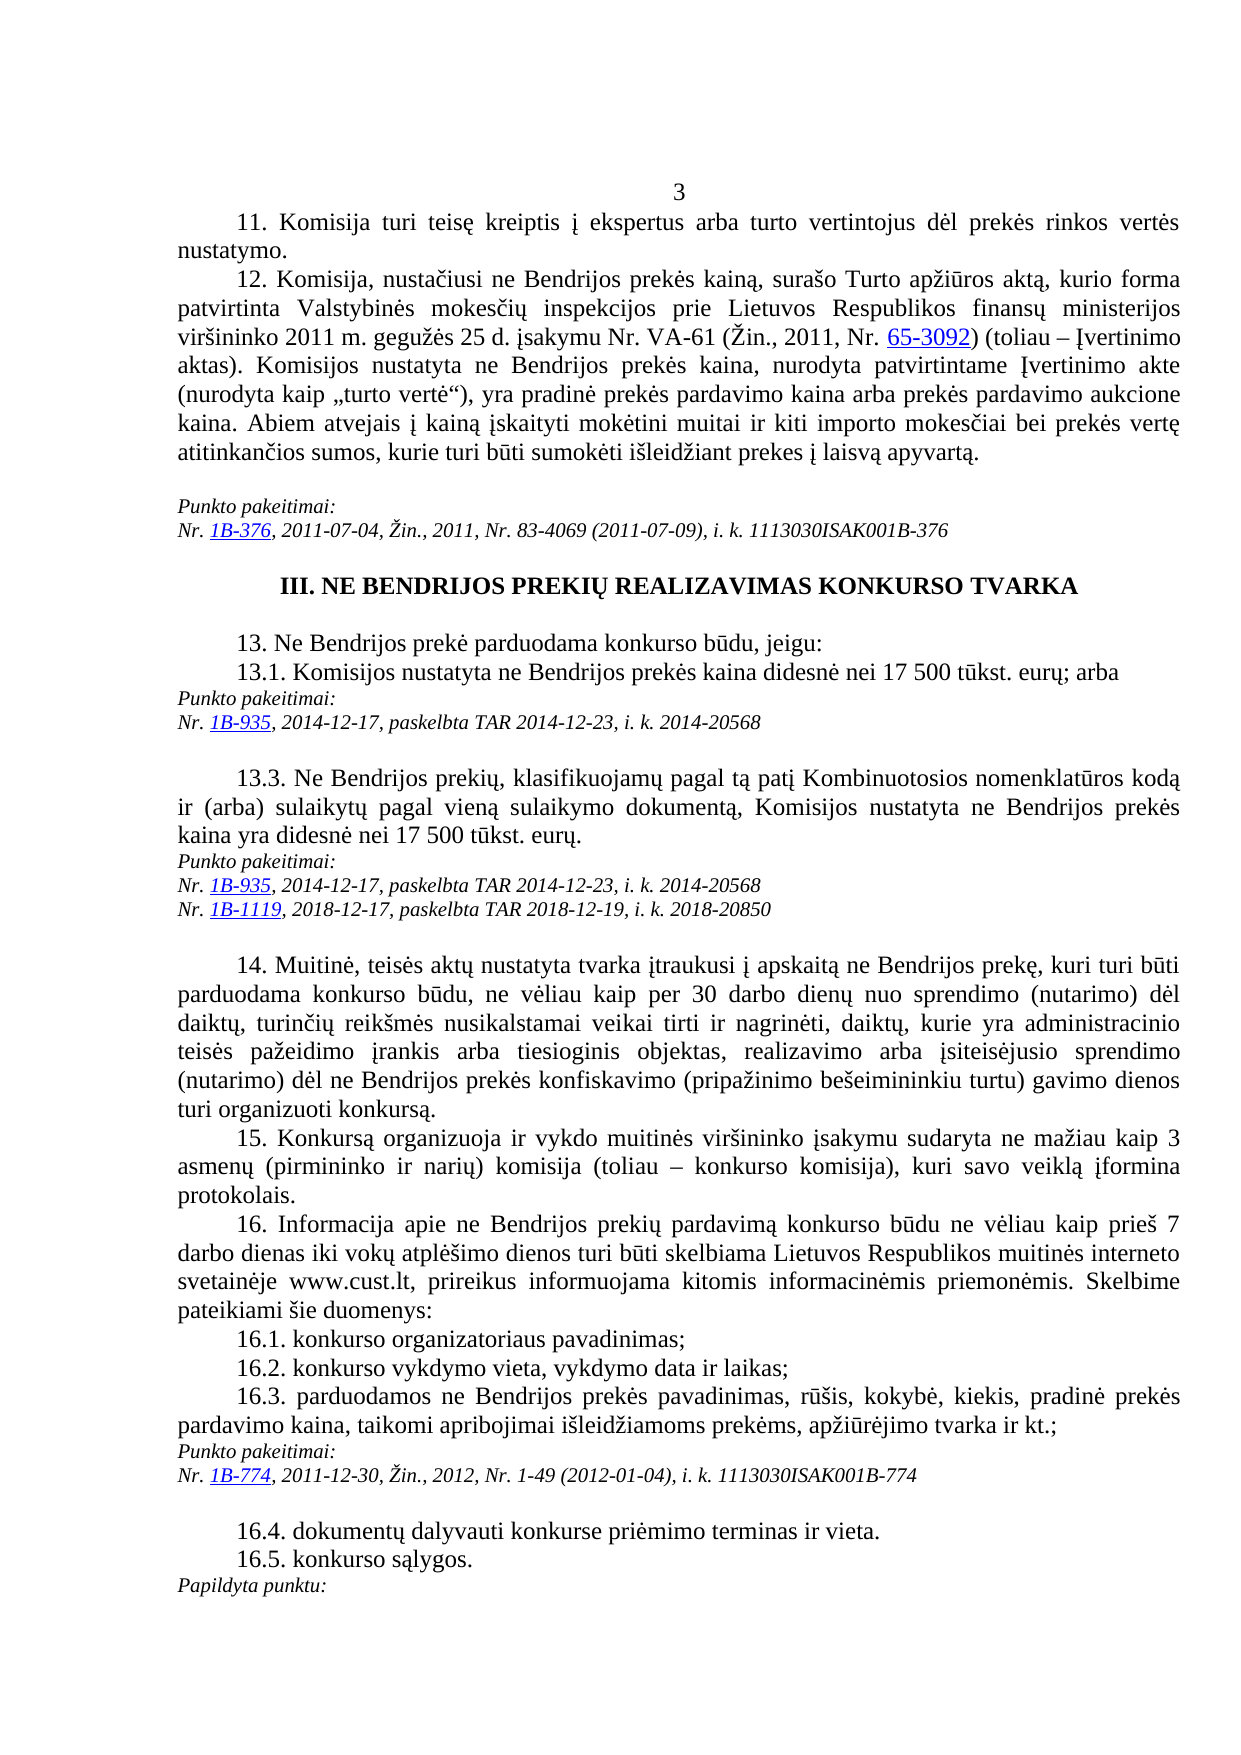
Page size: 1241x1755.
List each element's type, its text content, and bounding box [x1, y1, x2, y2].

text Papildyta punktu: [177, 1573, 1181, 1597]
text 16.1. konkurso organizatoriaus pavadinimas; [177, 1324, 1181, 1353]
text 16.4. dokumentų dalyvauti konkurse priėmimo terminas ir vieta. [177, 1516, 1181, 1544]
text 13. Ne Bendrijos prekė parduodama konkurso būdu, jeigu: [177, 628, 1181, 657]
text 13.3. Ne Bendrijos prekių, klasifikuojamų pagal tą patį Kombinuotosios nomenklatūros kodą ir (arba) sulaikytų pagal vieną sulaikymo dokumentą, Komisijos nustatyta ne Bendrijos prekės kaina yra didesnė nei 17 500 tūkst. eurų. [177, 763, 1181, 849]
text 16.3. parduodamos ne Bendrijos prekės pavadinimas, rūšis, kokybė, kiekis, pradinė prekės pardavimo kaina, taikomi apribojimai išleidžiamoms prekėms, apžiūrėjimo tvarka ir kt.; [177, 1381, 1181, 1439]
text Nr. 1B-935, 2014-12-17, paskelbta TAR 2014-12-23, i. k. 2014-20568 [177, 873, 1181, 897]
text 13.1. Komisijos nustatyta ne Bendrijos prekės kaina didesnė nei 17 500 tūkst. eurų; arba [177, 657, 1181, 686]
text 16.2. konkurso vykdymo vieta, vykdymo data ir laikas; [177, 1353, 1181, 1381]
text Nr. 1B-935, 2014-12-17, paskelbta TAR 2014-12-23, i. k. 2014-20568 [177, 710, 1181, 734]
text 14. Muitinė, teisės aktų nustatyta tvarka įtraukusi į apskaitą ne Bendrijos prekę, kuri turi būti parduodama konkurso būdu, ne vėliau kaip per 30 darbo dienų nuo sprendimo (nutarimo) dėl daiktų, turinčių reikšmės nusikalstamai veikai tirti ir nagrinėti, daiktų, kurie yra administracinio teisės pažeidimo įrankis arba tiesioginis objektas, realizavimo arba įsiteisėjusio sprendimo (nutarimo) dėl ne Bendrijos prekės konfiskavimo (pripažinimo bešeimininkiu turtu) gavimo dienos turi organizuoti konkursą. [177, 950, 1181, 1123]
text Nr. 1B-376, 2011-07-04, Žin., 2011, Nr. 83-4069 (2011-07-09), i. k. 1113030ISAK001B-376 [177, 518, 1181, 542]
text Punkto pakeitimai: [177, 849, 1181, 873]
text 16.5. konkurso sąlygos. [177, 1544, 1181, 1573]
text 15. Konkursą organizuoja ir vykdo muitinės viršininko įsakymu sudaryta ne mažiau kaip 3 asmenų (pirmininko ir narių) komisija (toliau – konkurso komisija), kuri savo veiklą įformina protokolais. [177, 1123, 1181, 1209]
text Punkto pakeitimai: [177, 1439, 1181, 1463]
text 16. Informacija apie ne Bendrijos prekių pardavimą konkurso būdu ne vėliau kaip prieš 7 darbo dienas iki vokų atplėšimo dienos turi būti skelbiama Lietuvos Respublikos muitinės interneto svetainėje www.cust.lt, prireikus informuojama kitomis informacinėmis priemonėmis. Skelbime pateikiami šie duomenys: [177, 1209, 1181, 1324]
text 11. Komisija turi teisę kreiptis į ekspertus arba turto vertintojus dėl prekės rinkos vertės nustatymo. [177, 207, 1181, 264]
text Nr. 1B-774, 2011-12-30, Žin., 2012, Nr. 1-49 (2012-01-04), i. k. 1113030ISAK001B-774 [177, 1463, 1181, 1487]
text Punkto pakeitimai: [177, 686, 1181, 710]
text Nr. 1B-1119, 2018-12-17, paskelbta TAR 2018-12-19, i. k. 2018-20850 [177, 897, 1181, 921]
text III. NE BENDRIJOS PREKIŲ REALIZAVIMAS KONKURSO TVARKA [177, 571, 1181, 600]
text Punkto pakeitimai: [177, 494, 1181, 518]
text 12. Komisija, nustačiusi ne Bendrijos prekės kainą, surašo Turto apžiūros aktą, kurio forma patvirtinta Valstybinės mokesčių inspekcijos prie Lietuvos Respublikos finansų ministerijos viršininko 2011 m. gegužės 25 d. įsakymu Nr. VA-61 (Žin., 2011, Nr. 65-3092) (toliau – Įvertinimo aktas). Komisijos nustatyta ne Bendrijos prekės kaina, nurodyta patvirtintame Įvertinimo akte (nurodyta kaip „turto vertė“), yra pradinė prekės pardavimo kaina arba prekės pardavimo aukcione kaina. Abiem atvejais į kainą įskaityti mokėtini muitai ir kiti importo mokesčiai bei prekės vertę atitinkančios sumos, kurie turi būti sumokėti išleidžiant prekes į laisvą apyvartą. [177, 264, 1181, 465]
